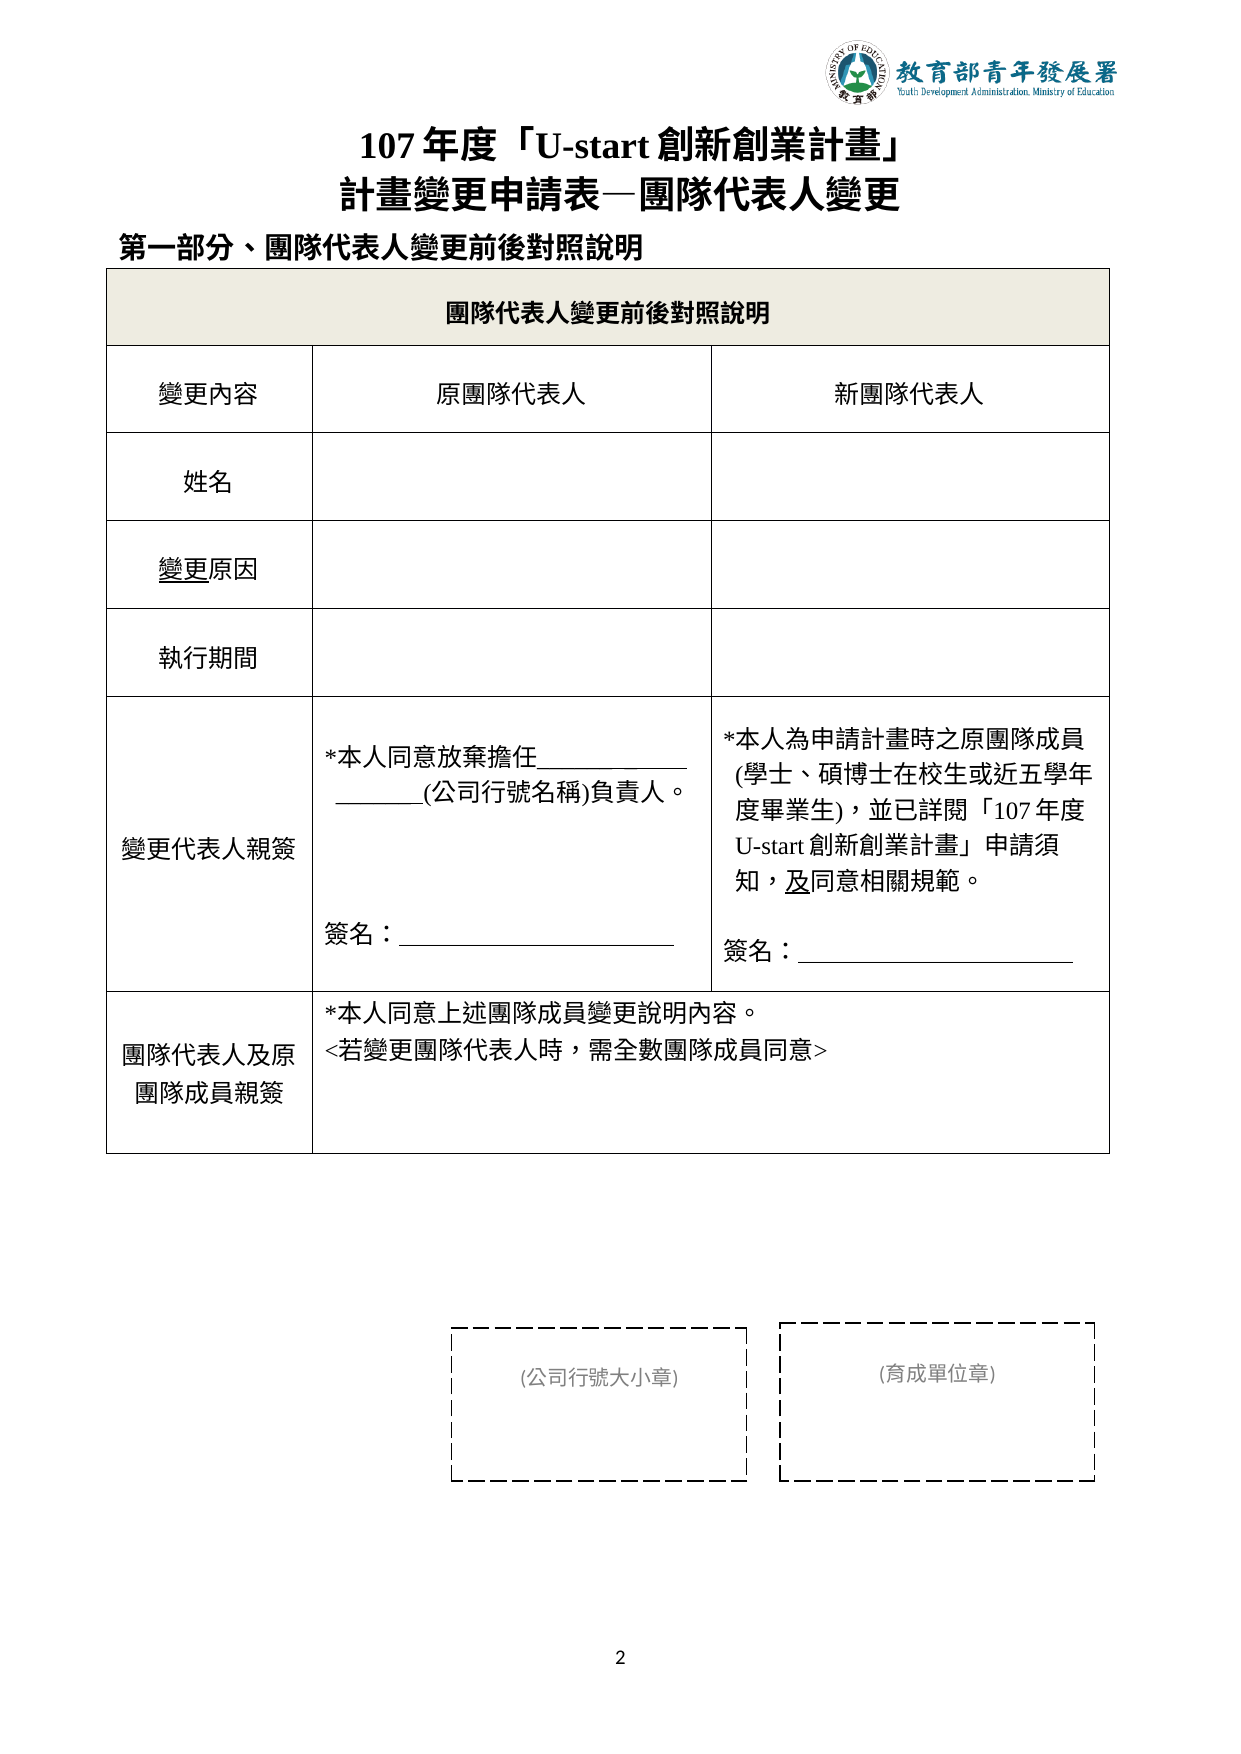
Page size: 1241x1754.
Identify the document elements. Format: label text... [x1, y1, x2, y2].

table_cell [313, 521, 711, 607]
table_cell [712, 433, 1109, 519]
text 計畫變更申請表—團隊代表人變更 [118, 168, 1120, 218]
table_cell [712, 609, 1109, 696]
table_cell 原團隊代表人 [313, 346, 711, 432]
table_cell [313, 609, 711, 696]
table_cell 執行期間 [107, 609, 312, 696]
table_cell 新團隊代表人 [712, 346, 1109, 432]
table_cell *本人為申請計畫時之原團隊成員(學士、碩博士在校生或近五學年度畢業生)，並已詳閱「107年度U-start創新創業計畫」申請須知，及同意相關規範。 簽名：＿＿＿＿＿＿＿＿＿＿＿ [712, 697, 1109, 991]
text 第一部分、團隊代表人變更前後對照說明 [118, 218, 1120, 268]
table_cell *本人同意放棄擔任______ _ ______ (公司行號名稱)負責人。 簽名：＿＿＿＿＿＿＿＿＿＿＿ [313, 697, 711, 991]
table_cell 變更原因 [107, 521, 312, 607]
picture [818, 35, 1123, 109]
table_cell 變更內容 [107, 346, 312, 432]
table_cell [712, 521, 1109, 607]
table_cell 變更代表人親簽 [107, 697, 312, 991]
table_cell *本人同意上述團隊成員變更說明內容。 <若變更團隊代表人時，需全數團隊成員同意> [313, 992, 1109, 1152]
text 107年度「U-start創新創業計畫」 [156, 118, 1122, 168]
text (育成單位章) [796, 1357, 1079, 1387]
table_cell [313, 433, 711, 519]
text (公司行號大小章) [467, 1361, 731, 1392]
table_cell 團隊代表人及原團隊成員親簽 [107, 992, 312, 1152]
table_cell 姓名 [107, 433, 312, 519]
table_header 團隊代表人變更前後對照說明 [107, 269, 1109, 345]
